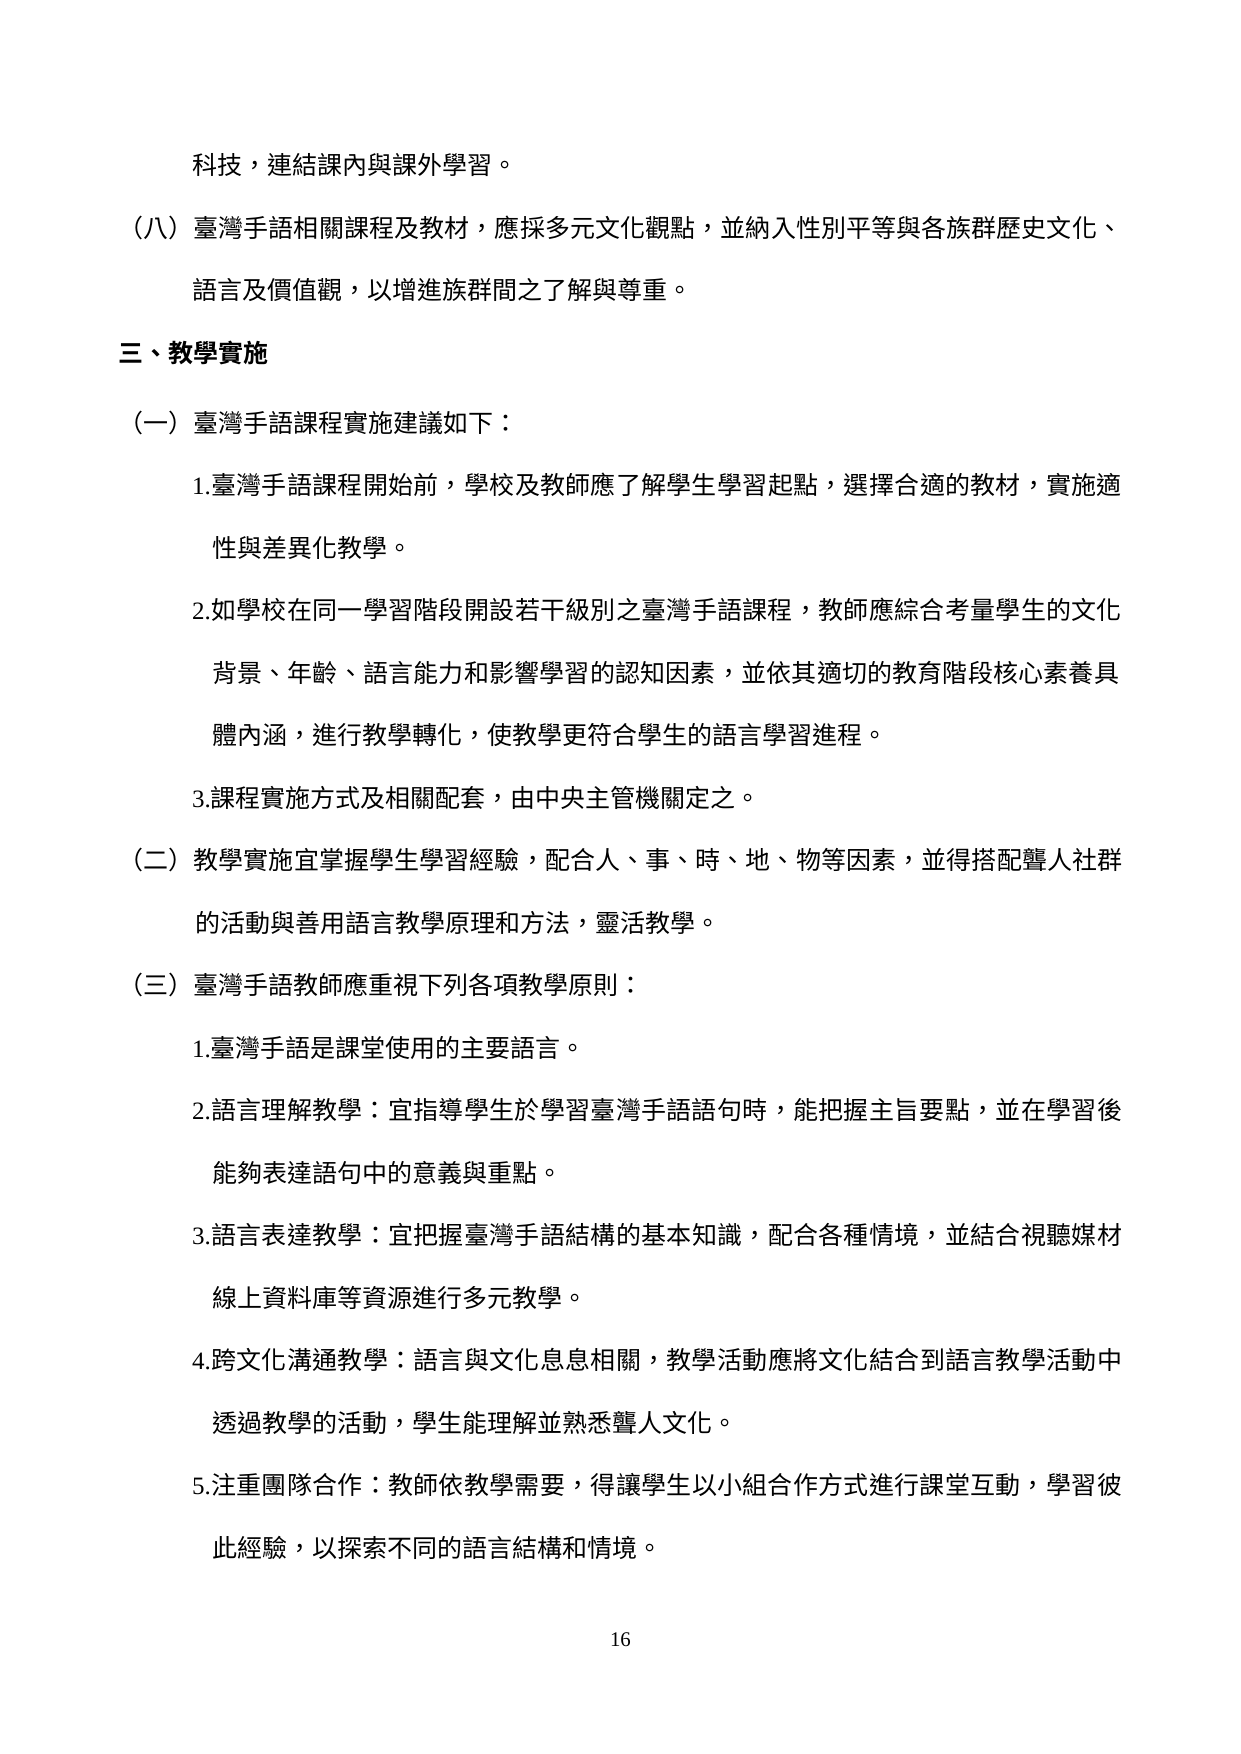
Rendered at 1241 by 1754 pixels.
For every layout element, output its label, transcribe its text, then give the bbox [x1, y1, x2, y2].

text 1.臺灣手語課程開始前，學校及教師應了解學生學習起點，選擇合適的教材，實施適性與差異化教學。 [192, 442, 1122, 567]
text 三、教學實施 [118, 310, 1122, 372]
text （二）教學實施宜掌握學生學習經驗，配合人、事、時、地、物等因素，並得搭配聾人社群的活動與善用語言教學原理和方法，靈活教學。 [118, 817, 1122, 942]
text 4.跨文化溝通教學：語言與文化息息相關，教學活動應將文化結合到語言教學活動中，透過教學的活動，學生能理解並熟悉聾人文化。 [192, 1317, 1122, 1442]
text 2.語言理解教學：宜指導學生於學習臺灣手語語句時，能把握主旨要點，並在學習後，能夠表達語句中的意義與重點。 [192, 1067, 1122, 1192]
text 科技，連結課內與課外學習。 [118, 122, 1122, 185]
text （一）臺灣手語課程實施建議如下： [118, 380, 1122, 442]
text （三）臺灣手語教師應重視下列各項教學原則： [118, 942, 1122, 1005]
text 5.注重團隊合作：教師依教學需要，得讓學生以小組合作方式進行課堂互動，學習彼此經驗，以探索不同的語言結構和情境。 [192, 1442, 1122, 1567]
text 1.臺灣手語是課堂使用的主要語言。 [192, 1005, 1122, 1067]
text 3.語言表達教學：宜把握臺灣手語結構的基本知識，配合各種情境，並結合視聽媒材、線上資料庫等資源進行多元教學。 [192, 1192, 1122, 1317]
text （八）臺灣手語相關課程及教材，應採多元文化觀點，並納入性別平等與各族群歷史文化、語言及價值觀，以增進族群間之了解與尊重。 [118, 185, 1122, 310]
text 2.如學校在同一學習階段開設若干級別之臺灣手語課程，教師應綜合考量學生的文化背景、年齡、語言能力和影響學習的認知因素，並依其適切的教育階段核心素養具體內涵，進行教學轉化，使教學更符合學生的語言學習進程。 [192, 567, 1122, 755]
text 3.課程實施方式及相關配套，由中央主管機關定之。 [192, 755, 1122, 817]
